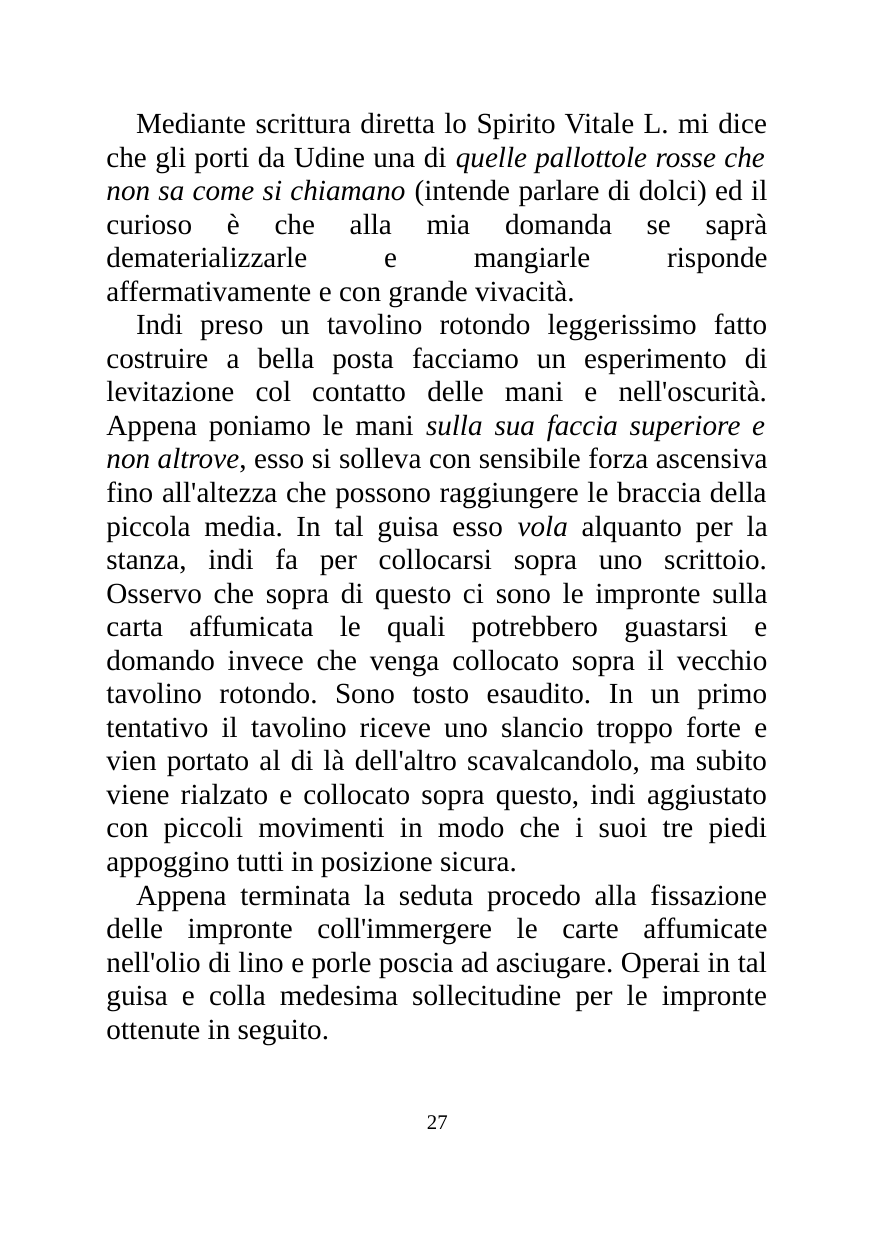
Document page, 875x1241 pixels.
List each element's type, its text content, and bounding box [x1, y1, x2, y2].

text Appena terminata la seduta procedo alla fissazione delle impronte coll'immergere le carte affumicate nell'olio di lino e porle poscia ad asciugare. Operai in tal guisa e colla medesima sollecitudine per le impronte ottenute in seguito. [106, 878, 768, 1045]
text Mediante scrittura diretta lo Spirito Vitale L. mi dice che gli porti da Udine una di quelle pallottole rosse che non sa come si chiamano (intende parlare di dolci) ed il curioso è che alla mia domanda se saprà dematerializzarle e mangiarle risponde affermativamente e con grande vivacità. [106, 106, 768, 307]
text Indi preso un tavolino rotondo leggerissimo fatto costruire a bella posta facciamo un esperimento di levitazione col contatto delle mani e nell'oscurità. Appena poniamo le mani sulla sua faccia superiore e non altrove, esso si solleva con sensibile forza ascensiva fino all'altezza che possono raggiungere le braccia della piccola media. In tal guisa esso vola alquanto per la stanza, indi fa per collocarsi sopra uno scrittoio. Osservo che sopra di questo ci sono le impronte sulla carta affumicata le quali potrebbero guastarsi e domando invece che venga collocato sopra il vecchio tavolino rotondo. Sono tosto esaudito. In un primo tentativo il tavolino riceve uno slancio troppo forte e vien portato al di là dell'altro scavalcandolo, ma subito viene rialzato e collocato sopra questo, indi aggiustato con piccoli movimenti in modo che i suoi tre piedi appoggino tutti in posizione sicura. [106, 307, 768, 878]
